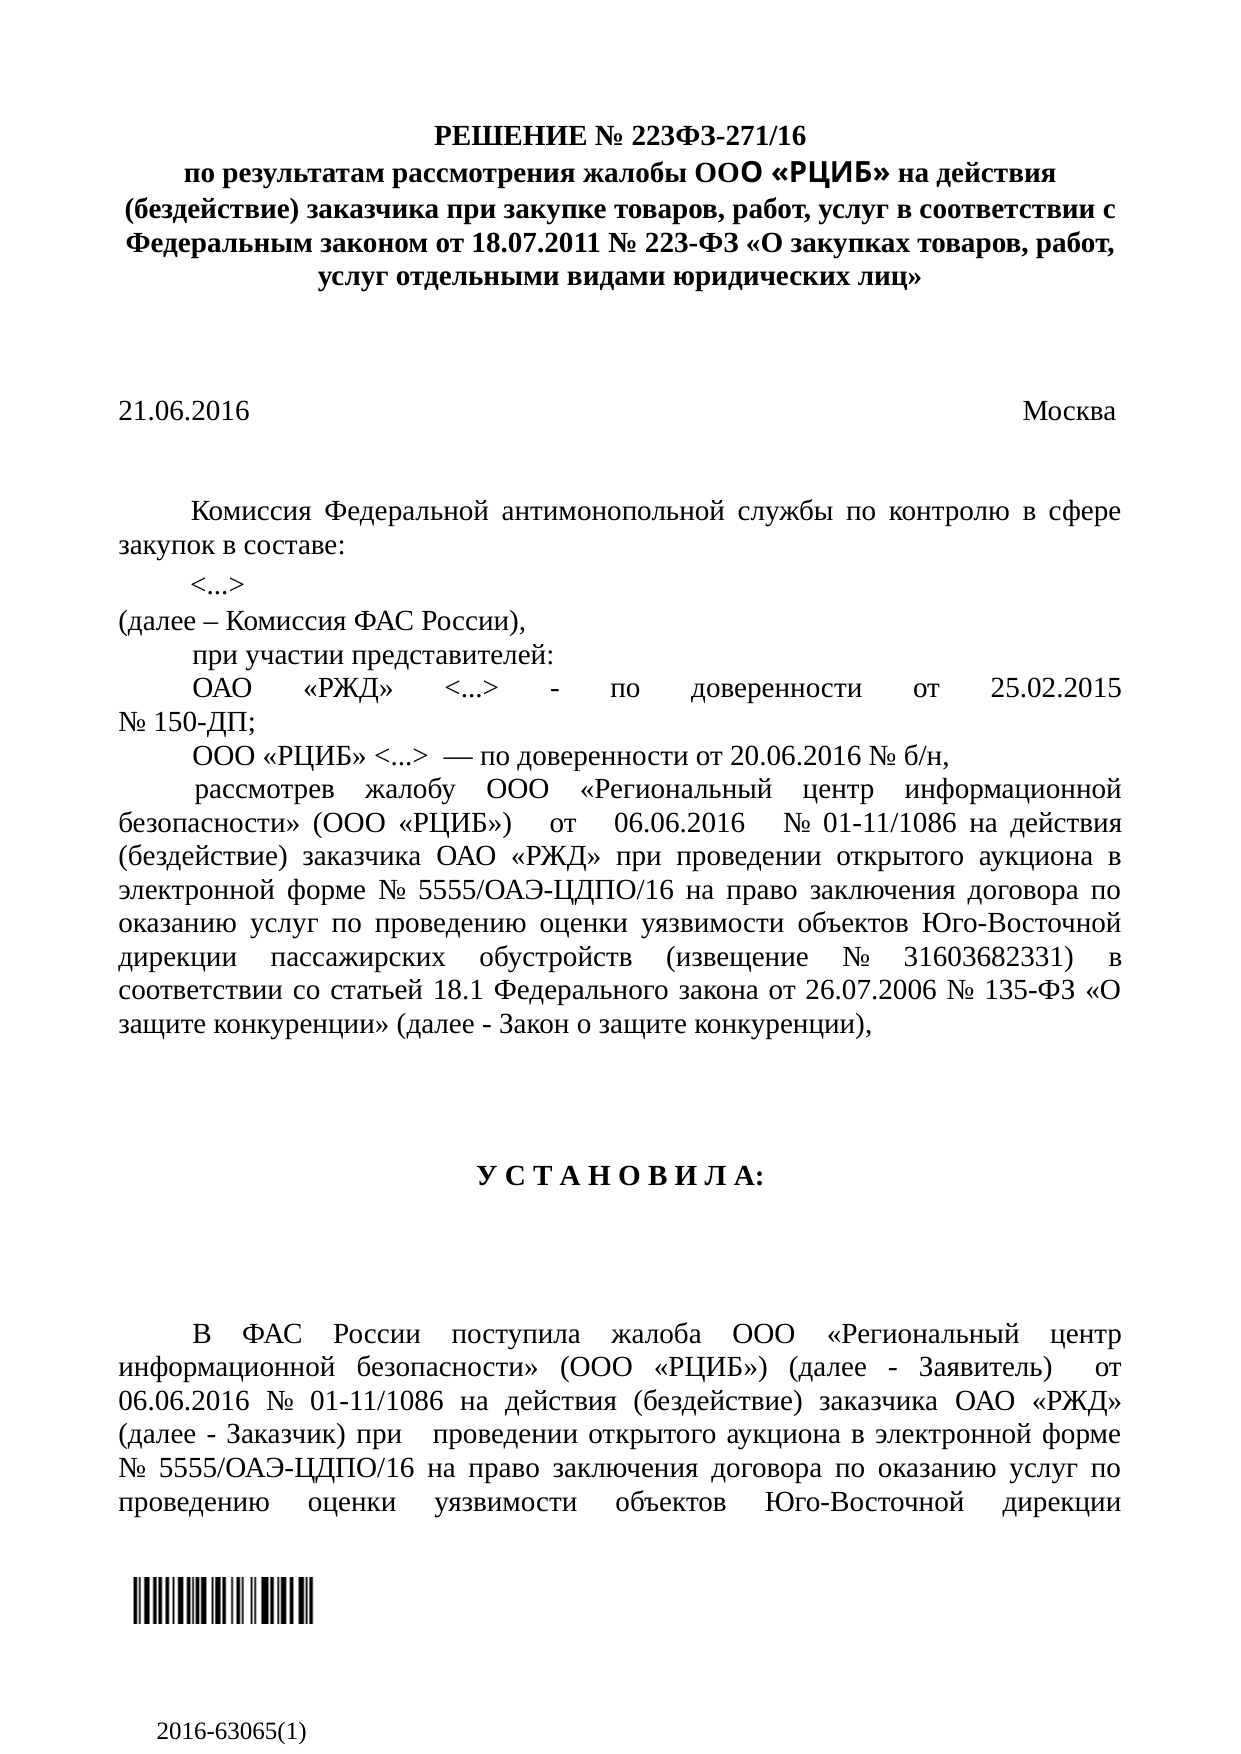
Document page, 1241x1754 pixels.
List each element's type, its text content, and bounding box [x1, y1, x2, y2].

text 21.06.2016 Москва [118, 393, 1122, 426]
text <...> (далее – Комиссия ФАС России), [118, 566, 1122, 637]
text У С Т А Н О В И Л А: [118, 1158, 1122, 1192]
text Комиссия Федеральной антимонопольной службы по контролю в сфере закупок в составе: [118, 493, 1122, 560]
text рассмотрев жалобу ООО «Региональный центр информационной безопасности» (ООО «РЦИБ») от 06.06.2016 № 01-11/1086 на действия (бездействие) заказчика ОАО «РЖД» при проведении открытого аукциона в электронной форме № 5555/ОАЭ-ЦДПО/16 на право заключения договора по оказанию услуг по проведению оценки уязвимости объектов Юго-Восточной дирекции пассажирских обустройств (извещение № 31603682331) в соответствии со статьей 18.1 Федерального закона от 26.07.2006 № 135-ФЗ «О защите конкуренции» (далее - Закон о защите конкуренции), [118, 771, 1122, 1039]
text при участии представителей: [118, 637, 1122, 671]
text ОАО «РЖД» <...> - по доверенности от 25.02.2015 № 150-ДП; [118, 671, 1122, 738]
text В ФАС России поступила жалоба ООО «Региональный центр информационной безопасности» (ООО «РЦИБ») (далее - Заявитель) от 06.06.2016 № 01-11/1086 на действия (бездействие) заказчика ОАО «РЖД» (далее - Заказчик) при проведении открытого аукциона в электронной форме № 5555/ОАЭ-ЦДПО/16 на право заключения договора по оказанию услуг по проведению оценки уязвимости объектов Юго-Восточной дирекции [118, 1316, 1122, 1517]
text по результатам рассмотрения жалобы ООО «РЦИБ» на действия (бездействие) заказчика при закупке товаров, работ, услуг в соответствии с Федеральным законом от 18.07.2011 № 223-ФЗ «О закупках товаров, работ, услуг отдельными видами юридических лиц» [118, 152, 1122, 292]
picture [118, 1577, 331, 1624]
text ООО «РЦИБ» <...> — по доверенности от 20.06.2016 № б/н, [118, 738, 1122, 771]
text РЕШЕНИЕ № 223ФЗ-271/16 [118, 118, 1122, 152]
